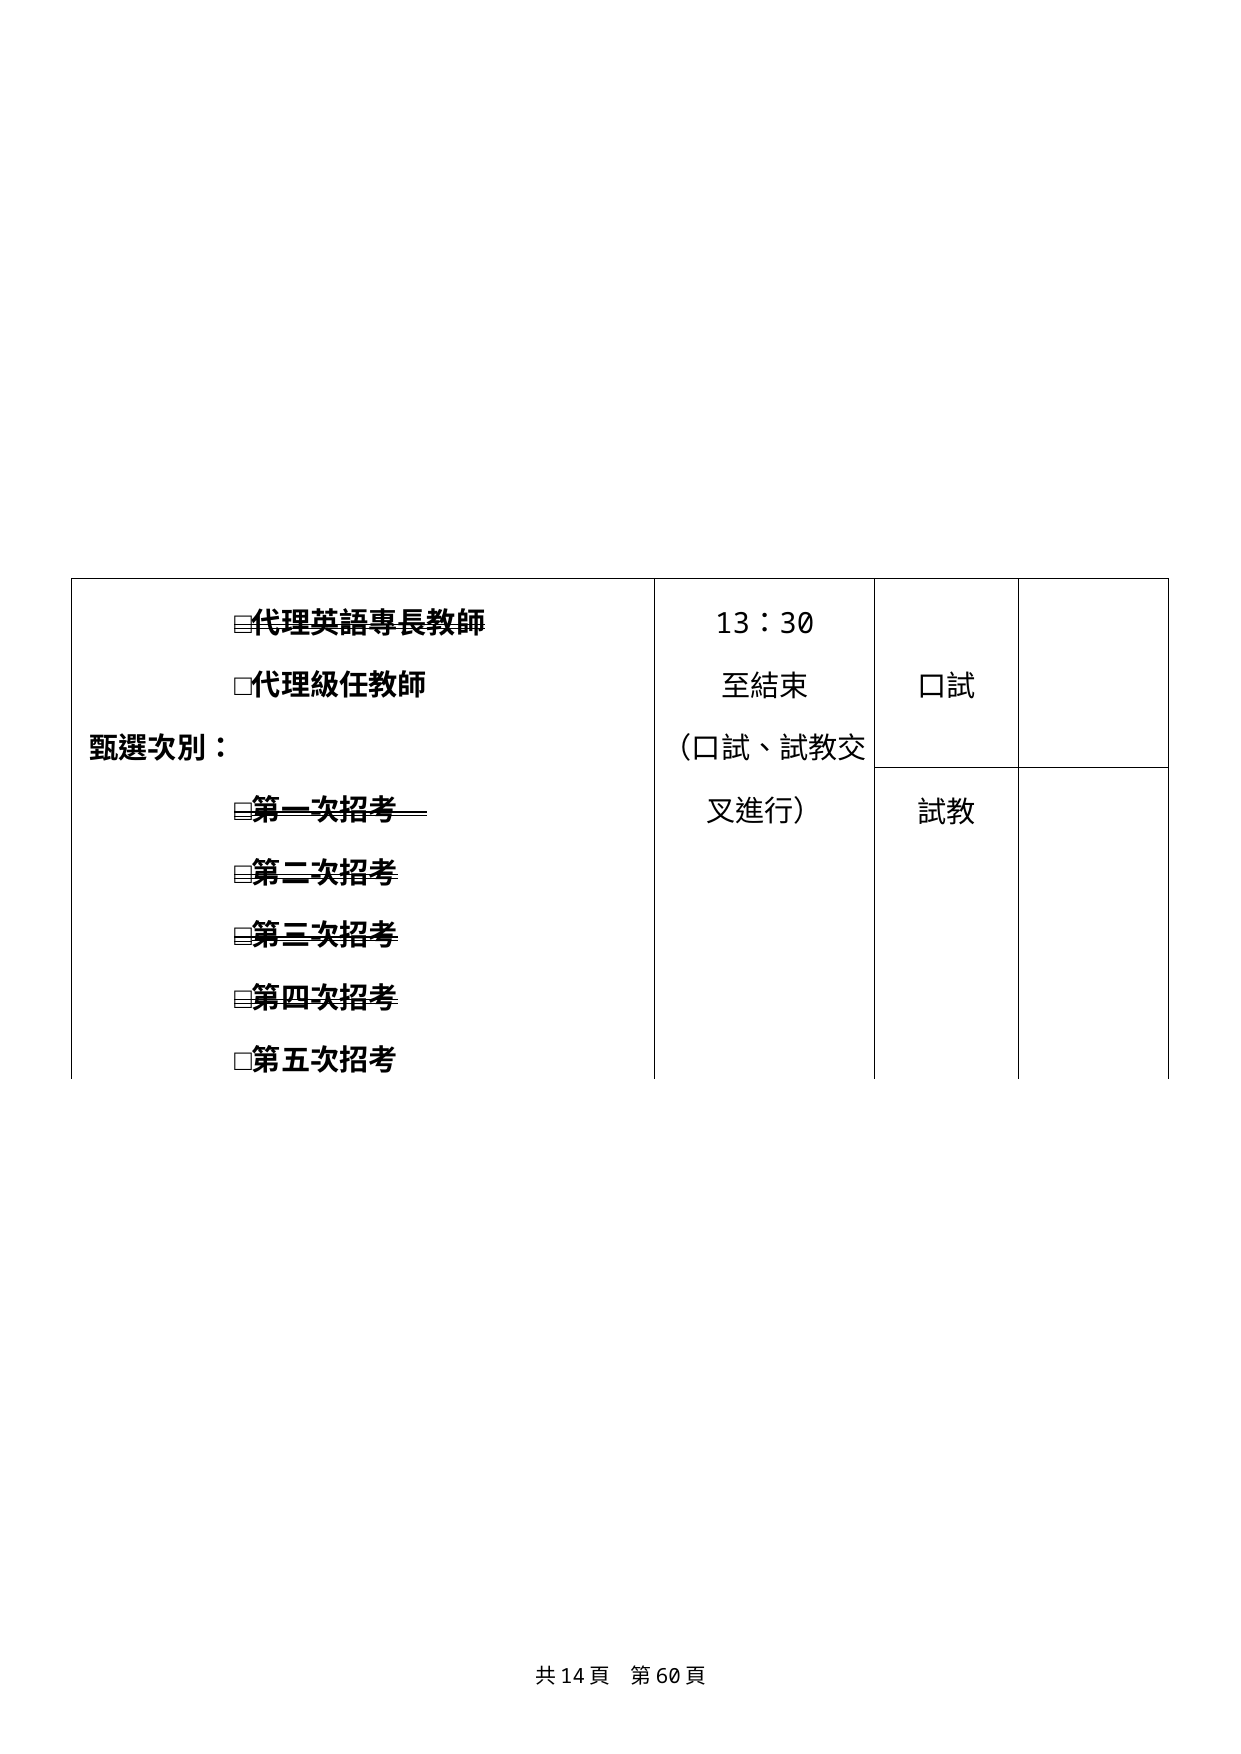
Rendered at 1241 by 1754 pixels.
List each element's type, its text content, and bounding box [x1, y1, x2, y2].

table_cell [1019, 768, 1168, 1079]
table_cell 試教 [875, 768, 1018, 1079]
table_cell 13：30 至結束 （口試、試教交叉進行） [655, 579, 874, 1079]
table_cell [1019, 579, 1168, 767]
table_cell 口試 [875, 579, 1018, 767]
table_header 臺中市梧棲區中正國民小學 112學年度第二學期代理教師甄選 准考證 編號： 姓名： 甄選類別：□代理專任輔導教師 □代理英語專長教師 □代理級任教師 甄選次別： □第一次招考 □第二次招考 □第三次招考 □第四次招考 □第五次招考 □第六次招考 □第七次招考 □第八次招考 □第九次招考 [72, 579, 654, 1079]
